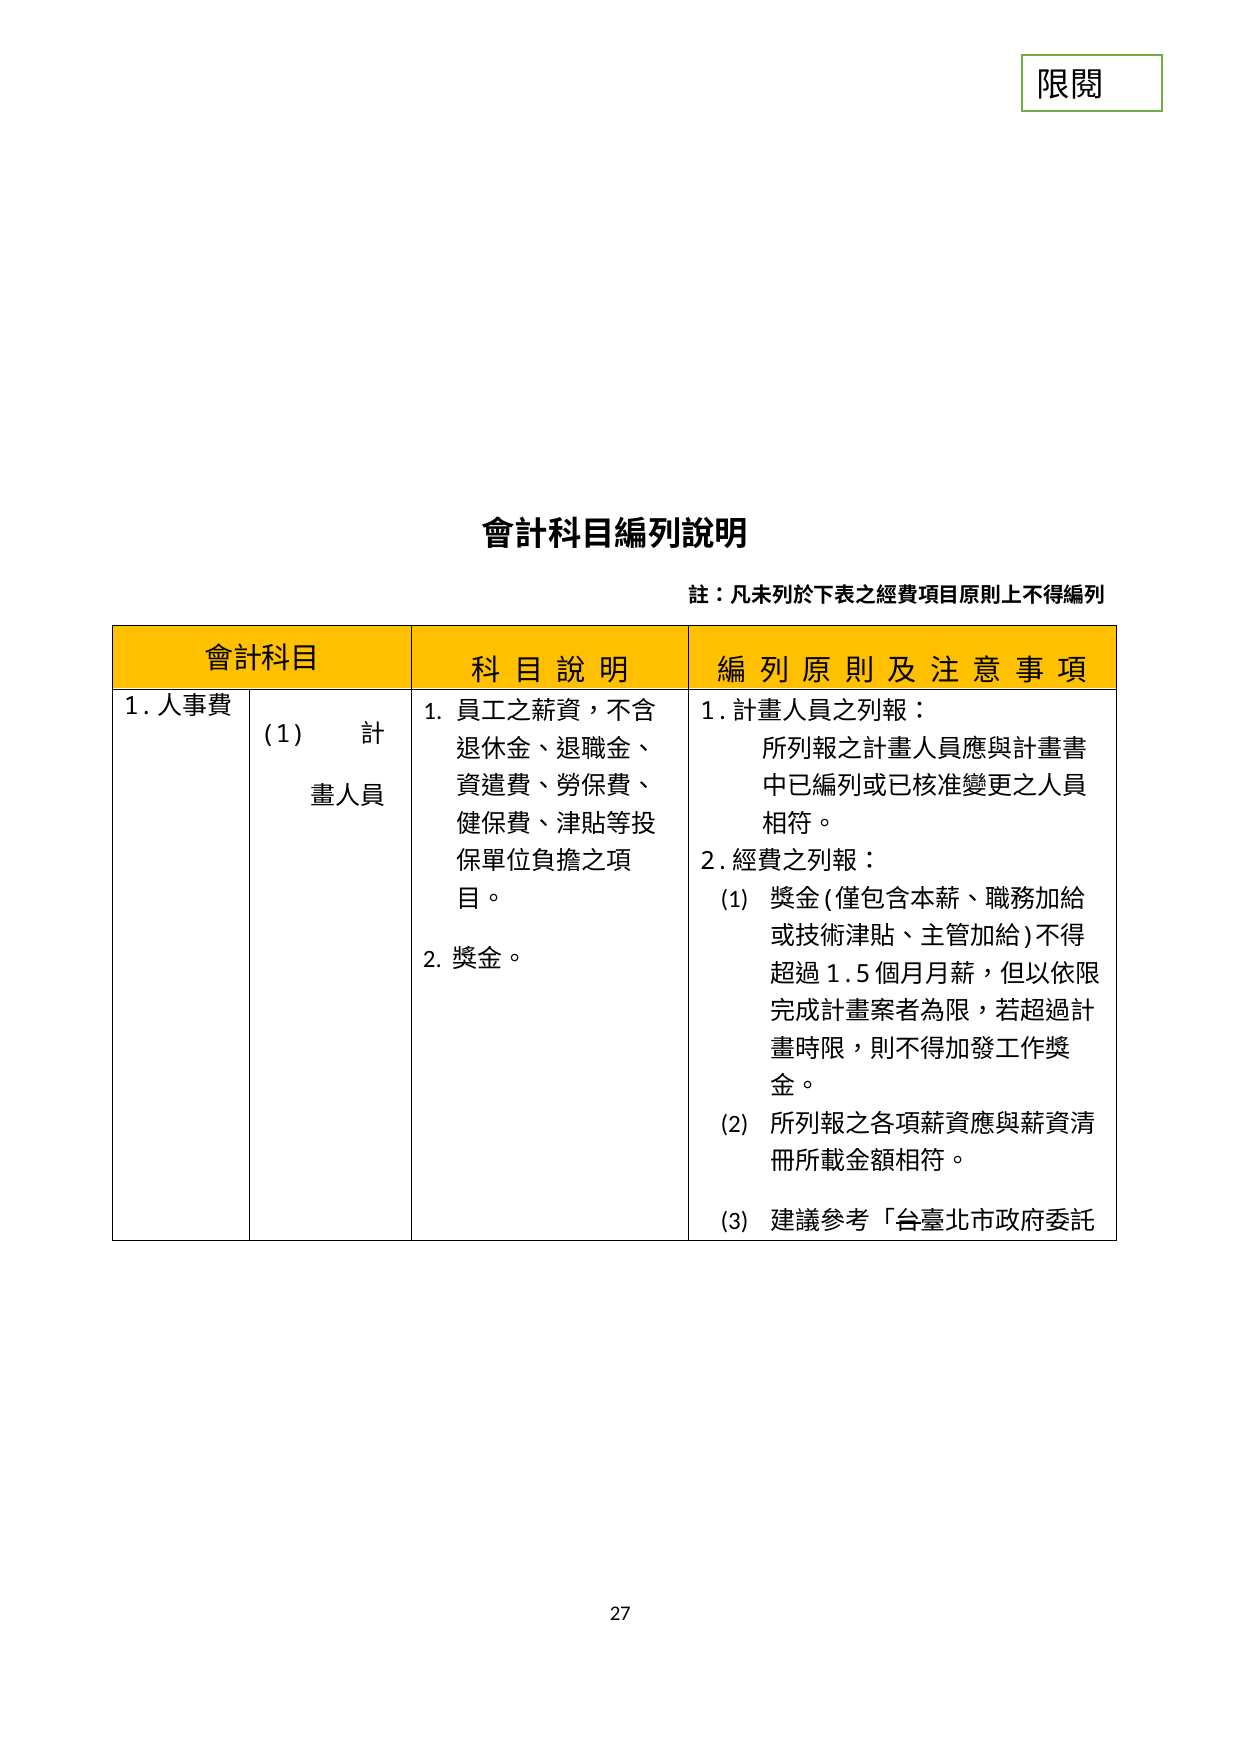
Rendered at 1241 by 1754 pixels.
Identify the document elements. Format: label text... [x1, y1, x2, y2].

table_cell 人事費 [113, 690, 249, 1239]
table_cell 計畫人員 [250, 690, 411, 1239]
table_cell 編 列 原 則 及 注 意 事 項 [689, 626, 1116, 688]
table_header 會計科目編列說明 註：凡未列於下表之經費項目原則上不得編列 [113, 500, 1117, 625]
table_cell 員工之薪資，不含退休金、退職金、資遣費、勞保費、健保費、津貼等投保單位負擔之項目。 獎金。 [412, 690, 688, 1239]
table_cell 計畫人員之列報： 所列報之計畫人員應與計畫書中已編列或已核准變更之人員相符。 經費之列報： 獎金(僅包含本薪、職務加給或技術津貼、主管加給)不得超過1.5個月月薪，但以依限完成計畫案者為限，若超過計畫時限，則不得加發工作獎金。 所列報之各項薪資應與薪資清冊所載金額相符。 建議參考「台臺北市政府委託研究案經費編列標準表」。 [689, 690, 1116, 1239]
table_cell 科 目 說 明 [412, 626, 688, 688]
table_cell 會計科目 [113, 626, 411, 688]
